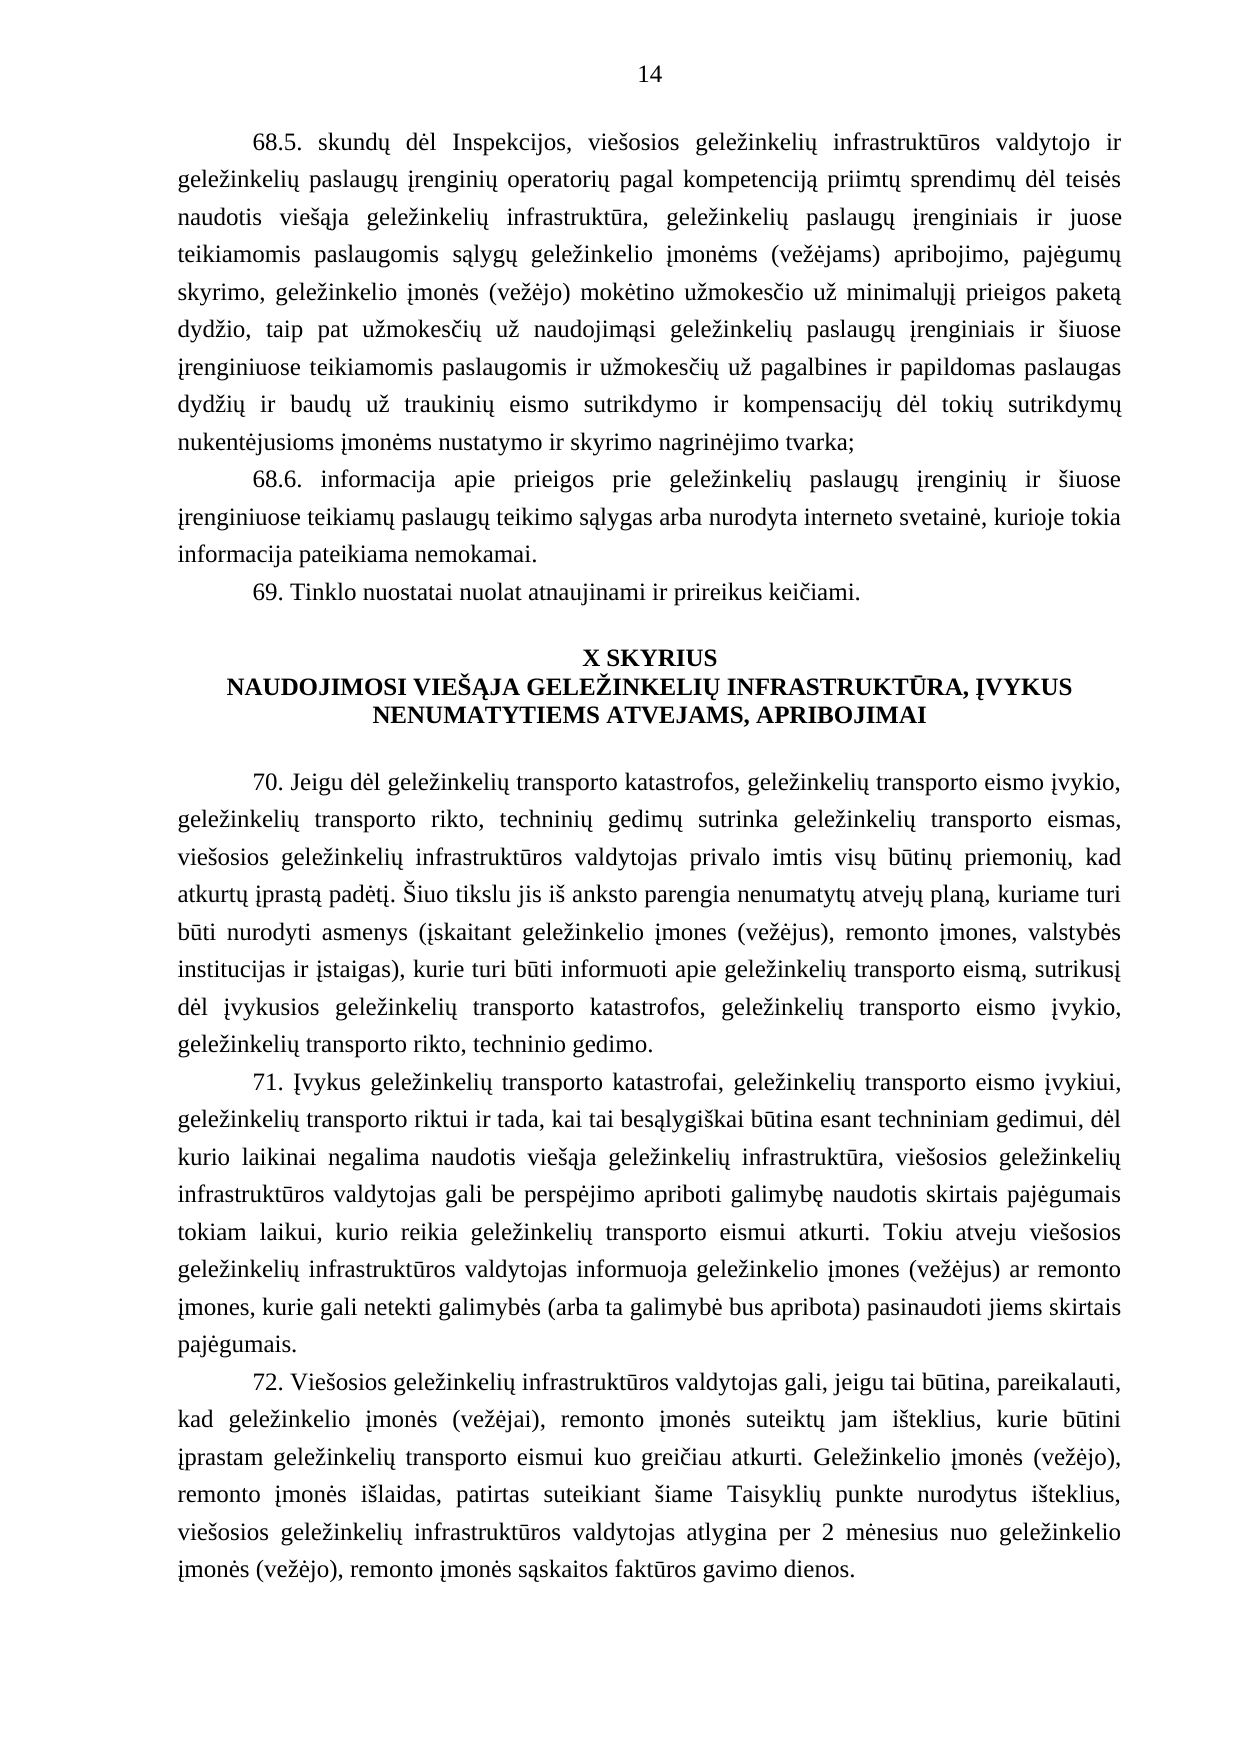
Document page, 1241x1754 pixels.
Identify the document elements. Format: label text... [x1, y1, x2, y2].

text NAUDOJIMOSI VIEŠĄJA GELEŽINKELIŲ INFRASTRUKTŪRA, ĮVYKUS NENUMATYTIEMS ATVEJAMS, APRIBOJIMAI [177, 672, 1122, 729]
text 72. Viešosios geležinkelių infrastruktūros valdytojas gali, jeigu tai būtina, pareikalauti, kad geležinkelio įmonės (vežėjai), remonto įmonės suteiktų jam išteklius, kurie būtini įprastam geležinkelių transporto eismui kuo greičiau atkurti. Geležinkelio įmonės (vežėjo), remonto įmonės išlaidas, patirtas suteikiant šiame Taisyklių punkte nurodytus išteklius, viešosios geležinkelių infrastruktūros valdytojas atlygina per 2 mėnesius nuo geležinkelio įmonės (vežėjo), remonto įmonės sąskaitos faktūros gavimo dienos. [177, 1358, 1122, 1583]
text 71. Įvykus geležinkelių transporto katastrofai, geležinkelių transporto eismo įvykiui, geležinkelių transporto riktui ir tada, kai tai besąlygiškai būtina esant techniniam gedimui, dėl kurio laikinai negalima naudotis viešąja geležinkelių infrastruktūra, viešosios geležinkelių infrastruktūros valdytojas gali be perspėjimo apriboti galimybę naudotis skirtais pajėgumais tokiam laikui, kurio reikia geležinkelių transporto eismui atkurti. Tokiu atveju viešosios geležinkelių infrastruktūros valdytojas informuoja geležinkelio įmones (vežėjus) ar remonto įmones, kurie gali netekti galimybės (arba ta galimybė bus apribota) pasinaudoti jiems skirtais pajėgumais. [177, 1058, 1122, 1358]
text 68.6. informacija apie prieigos prie geležinkelių paslaugų įrenginių ir šiuose įrenginiuose teikiamų paslaugų teikimo sąlygas arba nurodyta interneto svetainė, kurioje tokia informacija pateikiama nemokamai. [177, 456, 1122, 568]
text 69. Tinklo nuostatai nuolat atnaujinami ir prireikus keičiami. [177, 568, 1122, 606]
text X SKYRIUS [177, 643, 1122, 672]
text 70. Jeigu dėl geležinkelių transporto katastrofos, geležinkelių transporto eismo įvykio, geležinkelių transporto rikto, techninių gedimų sutrinka geležinkelių transporto eismas, viešosios geležinkelių infrastruktūros valdytojas privalo imtis visų būtinų priemonių, kad atkurtų įprastą padėtį. Šiuo tikslu jis iš anksto parengia nenumatytų atvejų planą, kuriame turi būti nurodyti asmenys (įskaitant geležinkelio įmones (vežėjus), remonto įmones, valstybės institucijas ir įstaigas), kurie turi būti informuoti apie geležinkelių transporto eismą, sutrikusį dėl įvykusios geležinkelių transporto katastrofos, geležinkelių transporto eismo įvykio, geležinkelių transporto rikto, techninio gedimo. [177, 758, 1122, 1058]
text 68.5. skundų dėl Inspekcijos, viešosios geležinkelių infrastruktūros valdytojo ir geležinkelių paslaugų įrenginių operatorių pagal kompetenciją priimtų sprendimų dėl teisės naudotis viešąja geležinkelių infrastruktūra, geležinkelių paslaugų įrenginiais ir juose teikiamomis paslaugomis sąlygų geležinkelio įmonėms (vežėjams) apribojimo, pajėgumų skyrimo, geležinkelio įmonės (vežėjo) mokėtino užmokesčio už minimalųjį prieigos paketą dydžio, taip pat užmokesčių už naudojimąsi geležinkelių paslaugų įrenginiais ir šiuose įrenginiuose teikiamomis paslaugomis ir užmokesčių už pagalbines ir papildomas paslaugas dydžių ir baudų už traukinių eismo sutrikdymo ir kompensacijų dėl tokių sutrikdymų nukentėjusioms įmonėms nustatymo ir skyrimo nagrinėjimo tvarka; [177, 118, 1122, 456]
